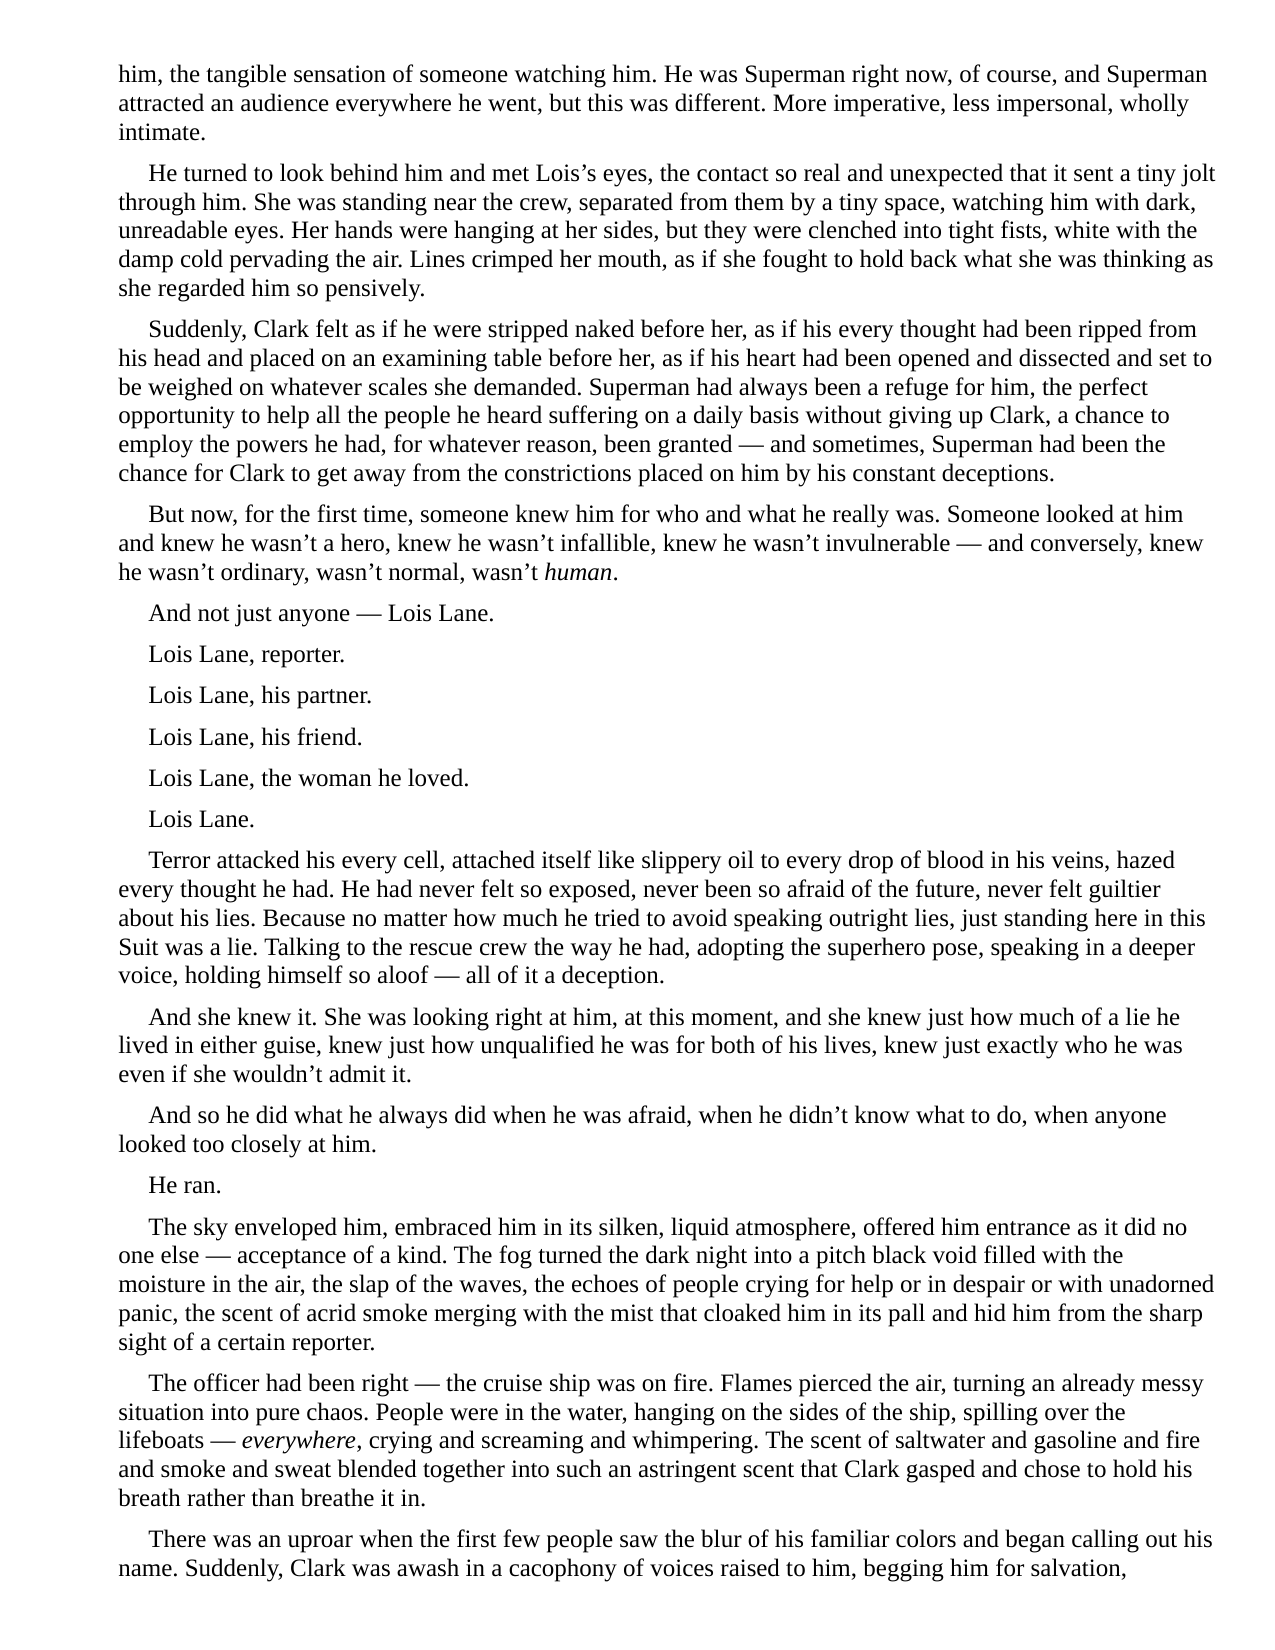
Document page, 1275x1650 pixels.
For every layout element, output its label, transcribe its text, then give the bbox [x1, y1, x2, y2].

text Suddenly, Clark felt as if he were stripped naked before her, as if his every thought had been ripped from his head and placed on an examining table before her, as if his heart had been opened and dissected and set to be weighed on whatever scales she demanded. Superman had always been a refuge for him, the perfect opportunity to help all the people he heard suffering on a daily basis without giving up Clark, a chance to employ the powers he had, for whatever reason, been granted — and sometimes, Superman had been the chance for Clark to get away from the constrictions placed on him by his constant deceptions. [118, 314, 1216, 487]
text He turned to look behind him and met Lois’s eyes, the contact so real and unexpected that it sent a tiny jolt through him. She was standing near the crew, separated from them by a tiny space, watching him with dark, unreadable eyes. Her hands were hanging at her sides, but they were clenched into tight fists, white with the damp cold pervading the air. Lines crimped her mouth, as if she fought to hold back what she was thinking as she regarded him so pensively. [118, 158, 1216, 302]
text And so he did what he always did when he was afraid, when he didn’t know what to do, when anyone looked too closely at him. [118, 1100, 1216, 1158]
text Lois Lane. [118, 804, 1216, 833]
text But now, for the first time, someone knew him for who and what he really was. Someone looked at him and knew he wasn’t a hero, knew he wasn’t infallible, knew he wasn’t invulnerable — and conversely, knew he wasn’t ordinary, wasn’t normal, wasn’t human. [118, 499, 1216, 585]
text Lois Lane, the woman he loved. [118, 763, 1216, 792]
text And she knew it. She was looking right at him, at this moment, and she knew just how much of a lie he lived in either guise, knew just how unqualified he was for both of his lives, knew just exactly who he was even if she wouldn’t admit it. [118, 1002, 1216, 1088]
text him, the tangible sensation of someone watching him. He was Superman right now, of course, and Superman attracted an audience everywhere he went, but this was different. More imperative, less impersonal, wholly intimate. [118, 59, 1216, 145]
text Lois Lane, his partner. [118, 680, 1216, 709]
text The officer had been right — the cruise ship was on fire. Flames pierced the air, turning an already messy situation into pure chaos. People were in the water, hanging on the sides of the ship, spilling over the lifeboats — everywhere, crying and screaming and whimpering. The scent of saltwater and gasoline and fire and smoke and sweat blended together into such an astringent scent that Clark gasped and chose to hold his breath rather than breathe it in. [118, 1368, 1216, 1512]
text There was an uproar when the first few people saw the blur of his familiar colors and began calling out his name. Suddenly, Clark was awash in a cacophony of voices raised to him, begging him for salvation, [118, 1524, 1216, 1582]
text He ran. [118, 1170, 1216, 1199]
text Lois Lane, reporter. [118, 639, 1216, 668]
text Lois Lane, his friend. [118, 722, 1216, 750]
text And not just anyone — Lois Lane. [118, 598, 1216, 627]
text The sky enveloped him, embraced him in its silken, liquid atmosphere, offered him entrance as it did no one else — acceptance of a kind. The fog turned the dark night into a pitch black void filled with the moisture in the air, the slap of the waves, the echoes of people crying for help or in despair or with unadorned panic, the scent of acrid smoke merging with the mist that cloaked him in its pall and hid him from the sharp sight of a certain reporter. [118, 1212, 1216, 1355]
text Terror attacked his every cell, attached itself like slippery oil to every drop of blood in his veins, hazed every thought he had. He had never felt so exposed, never been so afraid of the future, never felt guiltier about his lies. Because no matter how much he tried to avoid speaking outright lies, just standing here in this Suit was a lie. Talking to the rescue crew the way he had, adopting the superhero pose, speaking in a deeper voice, holding himself so aloof — all of it a deception. [118, 845, 1216, 989]
